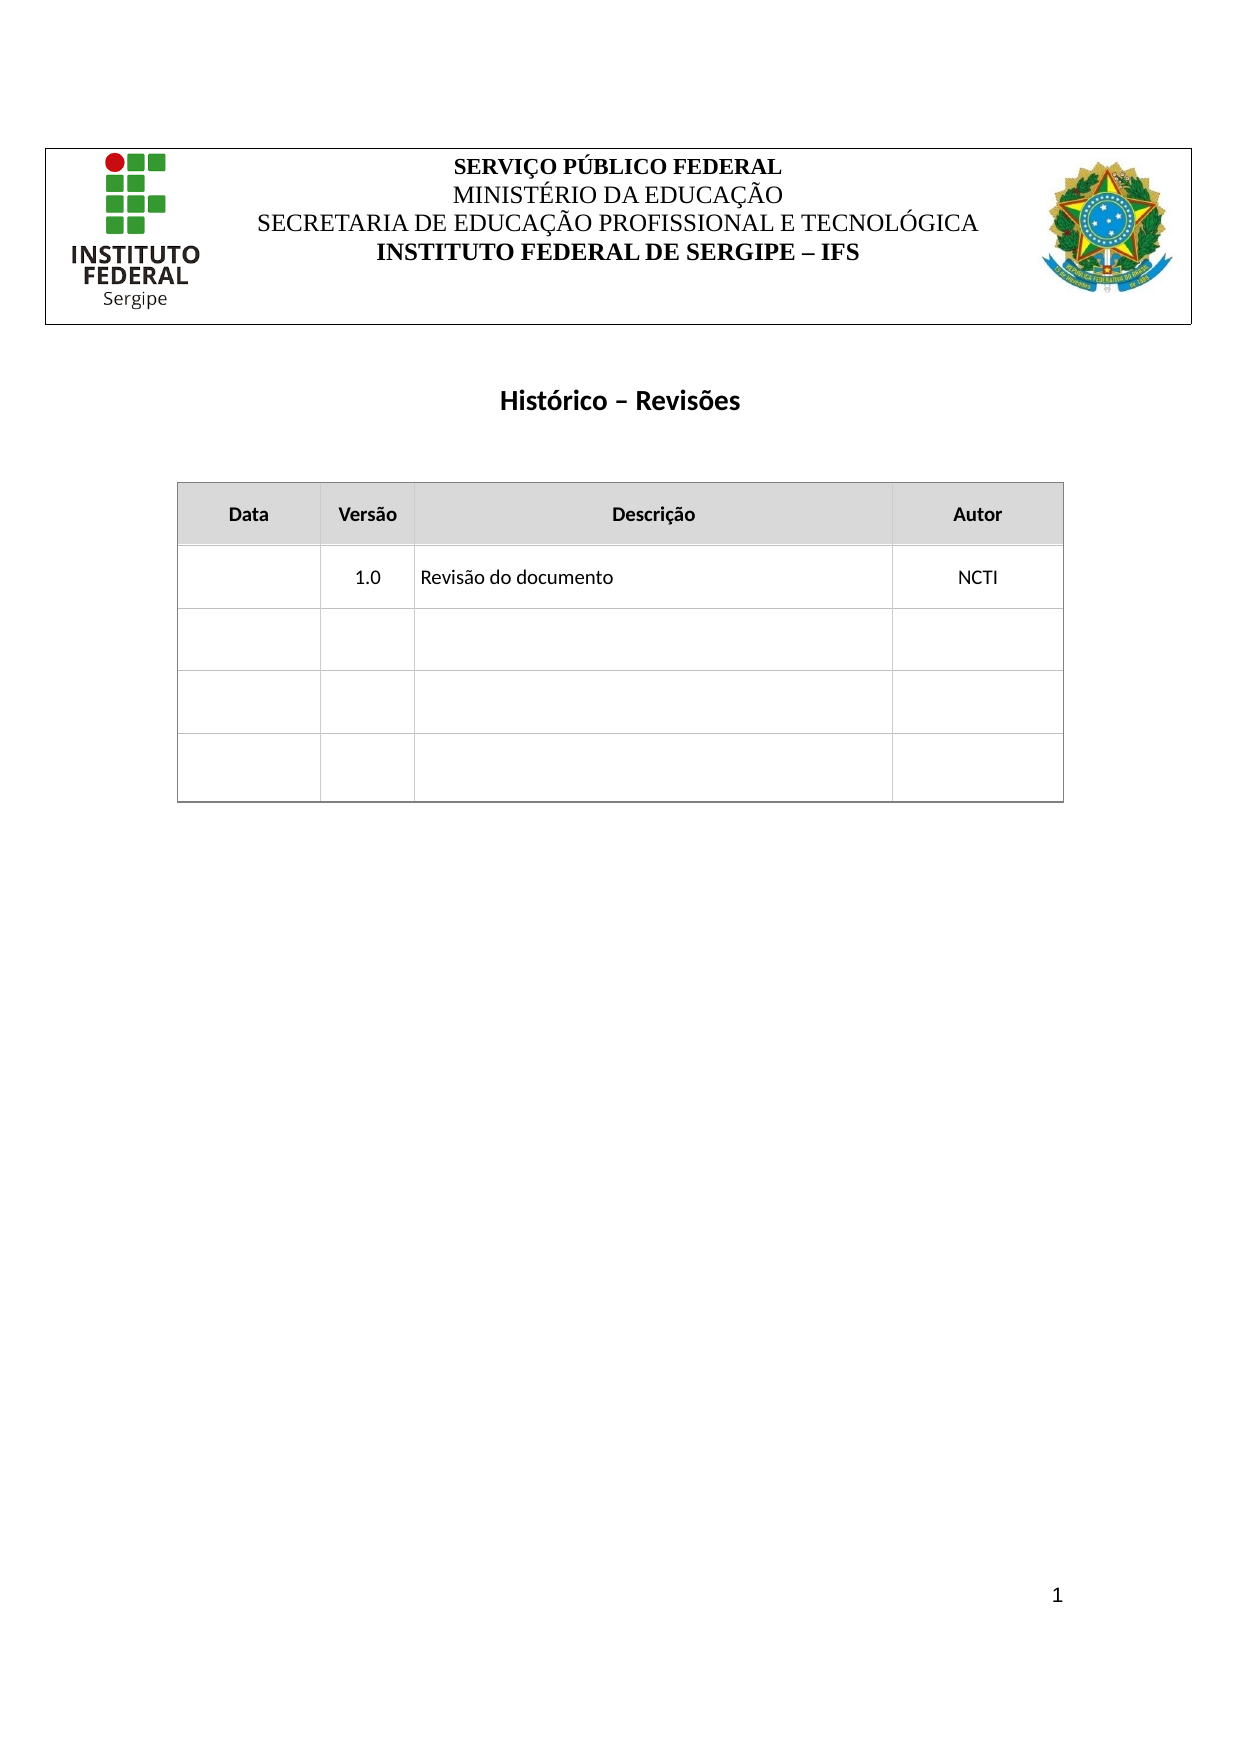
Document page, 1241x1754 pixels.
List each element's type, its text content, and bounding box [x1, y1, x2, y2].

picture [70, 151, 201, 310]
table_header Data [178, 483, 320, 544]
picture [1037, 158, 1177, 296]
table_cell [178, 609, 320, 670]
table_cell [415, 609, 892, 670]
table_cell [321, 609, 414, 670]
table_header Descrição [415, 483, 892, 544]
table_cell [893, 609, 1063, 670]
table_cell NCTI [893, 546, 1063, 607]
text Histórico – Revisões [177, 382, 1063, 418]
table_cell [893, 734, 1063, 801]
table_cell [178, 671, 320, 733]
table_cell [893, 671, 1063, 733]
table_cell [178, 734, 320, 801]
table_cell [415, 671, 892, 733]
table_cell 1.0 [321, 546, 414, 607]
table_cell [321, 734, 414, 801]
table_cell Revisão do documento [415, 546, 892, 607]
table_header Autor [893, 483, 1063, 544]
table_cell [178, 546, 320, 607]
table_header Versão [321, 483, 414, 544]
table_cell [321, 671, 414, 733]
table_cell [415, 734, 892, 801]
